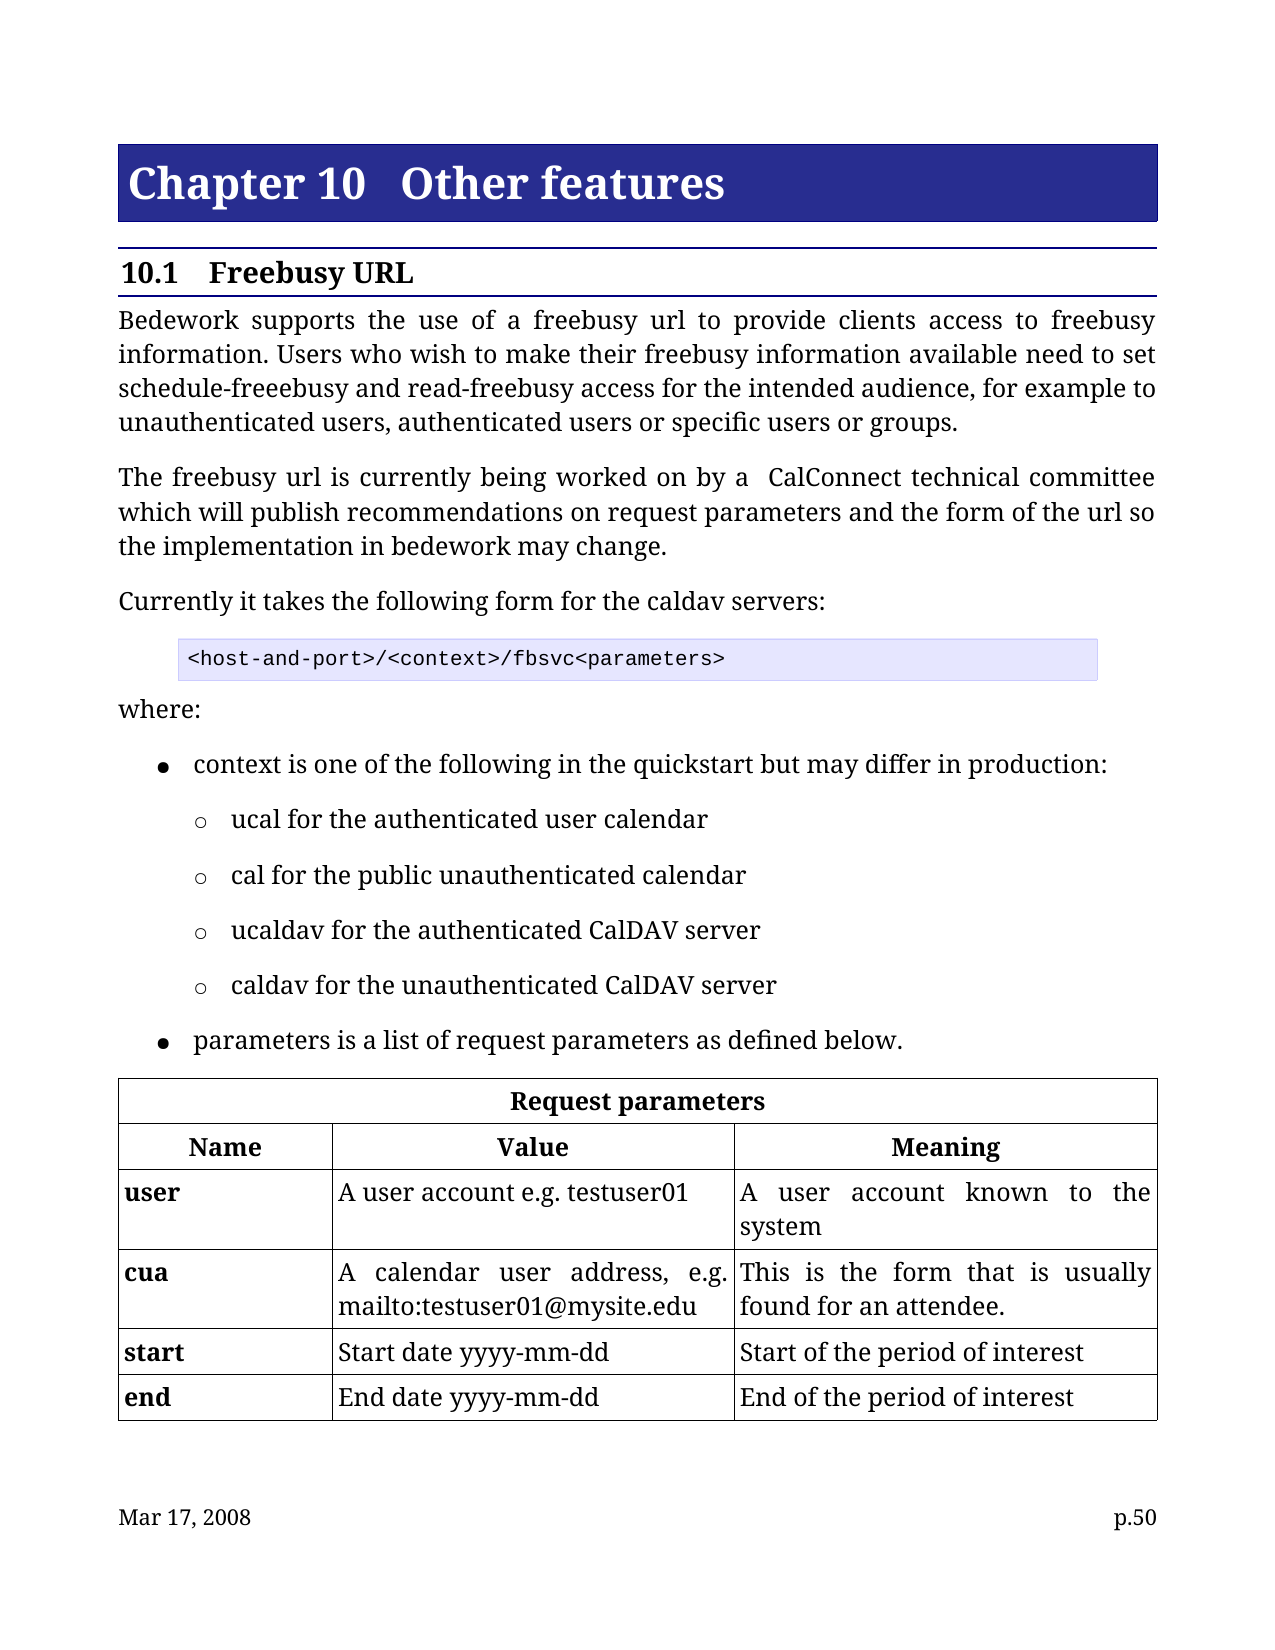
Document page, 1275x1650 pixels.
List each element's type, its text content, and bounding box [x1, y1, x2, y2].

text Currently it takes the following form for the caldav servers: [118, 583, 1157, 617]
table_cell Meaning [735, 1124, 1157, 1169]
table_cell Value [333, 1124, 734, 1169]
table_cell end [119, 1375, 332, 1419]
table_cell Start of the period of interest [735, 1329, 1157, 1374]
table_cell A calendar user address, e.g. mailto:testuser01@mysite.edu [333, 1250, 734, 1328]
list parameters is a list of request parameters as defined below. [156, 1023, 1157, 1057]
text where: [118, 692, 1157, 726]
table_cell End date yyyy-mm-dd [333, 1375, 734, 1419]
table_cell cua [119, 1250, 332, 1328]
table_cell Name [119, 1124, 332, 1169]
list ucal for the authenticated user calendar [193, 802, 1157, 836]
table_cell End of the period of interest [735, 1375, 1157, 1419]
text <host-and-port>/<context>/fbsvc<parameters> [179, 640, 1097, 680]
table_cell A user account e.g. testuser01 [333, 1170, 734, 1249]
subtitle Other features [119, 145, 1157, 221]
table_cell This is the form that is usually found for an attendee. [735, 1250, 1157, 1328]
table_cell user [119, 1170, 332, 1249]
subtitle Freebusy URL [118, 249, 1157, 295]
table_header Request parameters [119, 1079, 1157, 1123]
text Bedework supports the use of a freebusy url to provide clients access to freebusy information. Users who wish to make their freebusy information available need to set schedule-freeebusy and read-freebusy access for the intended audience, for example to unauthenticated users, authenticated users or specific users or groups. [118, 303, 1157, 439]
text The freebusy url is currently being worked on by a CalConnect technical committee which will publish recommendations on request parameters and the form of the url so the implementation in bedework may change. [118, 460, 1157, 562]
list context is one of the following in the quickstart but may differ in production: [156, 747, 1157, 781]
list ucaldav for the authenticated CalDAV server [193, 912, 1157, 946]
table_cell A user account known to the system [735, 1170, 1157, 1249]
list cal for the public unauthenticated calendar [193, 857, 1157, 891]
table_cell start [119, 1329, 332, 1374]
table_cell Start date yyyy-mm-dd [333, 1329, 734, 1374]
list caldav for the unauthenticated CalDAV server [193, 967, 1157, 1002]
